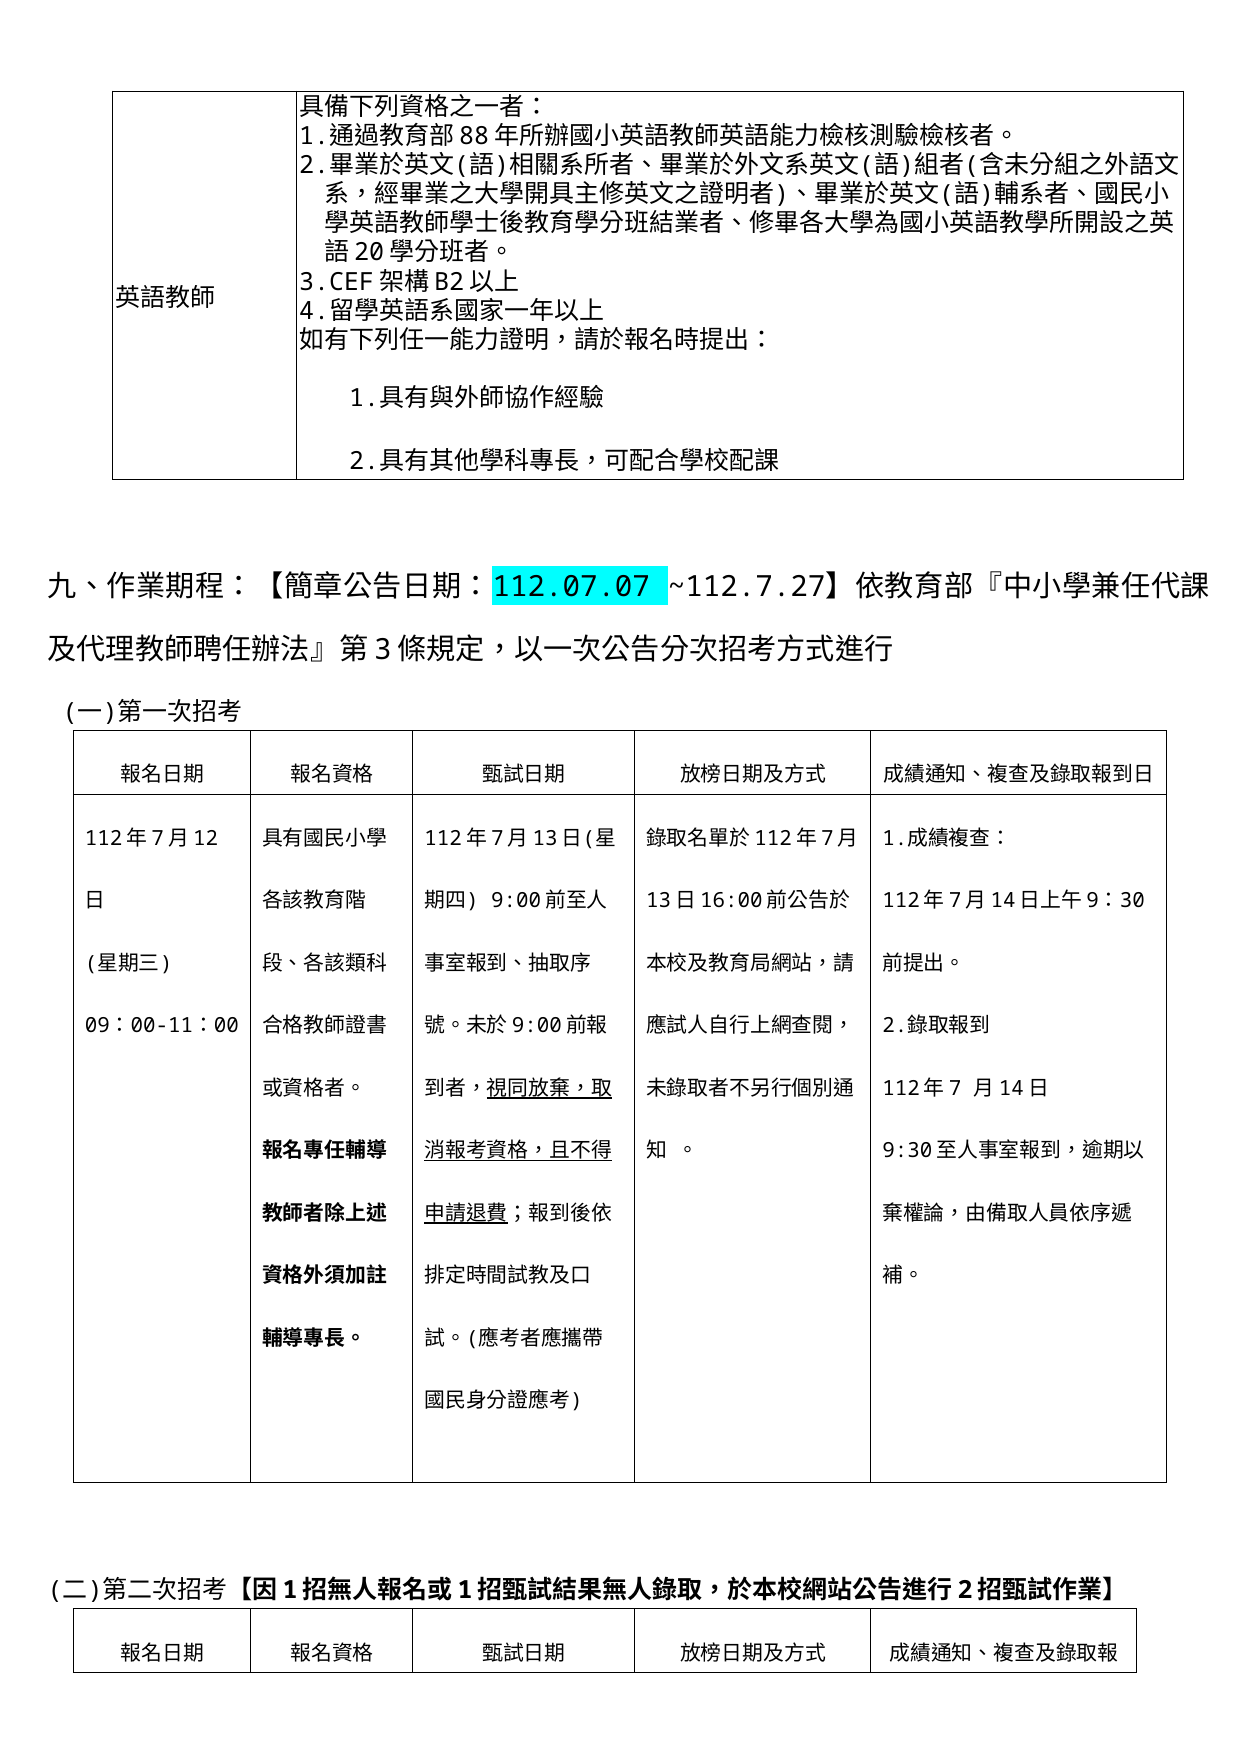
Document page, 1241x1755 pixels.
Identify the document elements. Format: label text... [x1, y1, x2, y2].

table_cell 112年7月12日 (星期三) 09：00-11：00 [74, 795, 250, 1482]
text (二)第二次招考【因1招無人報名或1招甄試結果無人錄取，於本校網站公告進行2招甄試作業】 [47, 1546, 1211, 1608]
table_header 甄試日期 [413, 1609, 634, 1672]
table_header 成績通知、複查及錄取報到日 [871, 731, 1166, 794]
table_header 報名日期 [74, 731, 250, 794]
table_header 報名資格 [251, 1609, 412, 1672]
table_header 放榜日期及方式 [635, 731, 870, 794]
table_header 甄試日期 [413, 731, 634, 794]
table_cell 具備下列資格之一者： 1.通過教育部88年所辦國小英語教師英語能力檢核測驗檢核者。 2.畢業於英文(語)相關系所者、畢業於外文系英文(語)組者(含未分組之外語文系，經畢業之大學開具主修英文之證明者)、畢業於英文(語)輔系者、國民小學英語教師學士後教育學分班結業者、修畢各大學為國小英語教學所開設之英語20學分班者。 3.CEF架構B2以上 4.留學英語系國家一年以上 如有下列任一能力證明，請於報名時提出： 1.具有與外師協作經驗 2.具有其他學科專長，可配合學校配課 [297, 92, 1183, 479]
table_header 放榜日期及方式 [635, 1609, 870, 1672]
table_header 成績通知、複查及錄取報 [871, 1609, 1136, 1672]
table_header 報名日期 [74, 1609, 250, 1672]
table_header 報名資格 [251, 731, 412, 794]
table_cell 具有國民小學各該教育階段、各該類科合格教師證書或資格者。 報名專任輔導教師者除上述資格外須加註輔導專長。 [251, 795, 412, 1482]
text (一)第一次招考 [47, 668, 1211, 730]
text 九、作業期程：【簡章公告日期：112.07.07 ~112.7.27】依教育部『中小學兼任代課及代理教師聘任辦法』第3條規定，以一次公告分次招考方式進行 [47, 543, 1211, 668]
table_cell 1.成績複查： 112年7月14日上午9：30前提出。 2.錄取報到 112年7 月14日 9:30至人事室報到，逾期以棄權論，由備取人員依序遞補。 [871, 795, 1166, 1482]
table_cell 112年7月13日(星期四) 9:00前至人事室報到、抽取序號。未於9:00前報到者，視同放棄，取消報考資格，且不得申請退費；報到後依排定時間試教及口試。(應考者應攜帶國民身分證應考) [413, 795, 634, 1482]
table_cell 英語教師 [113, 92, 296, 479]
table_cell 錄取名單於112年7月13日16:00前公告於本校及教育局網站，請應試人自行上網查閱，未錄取者不另行個別通知 。 [635, 795, 870, 1482]
